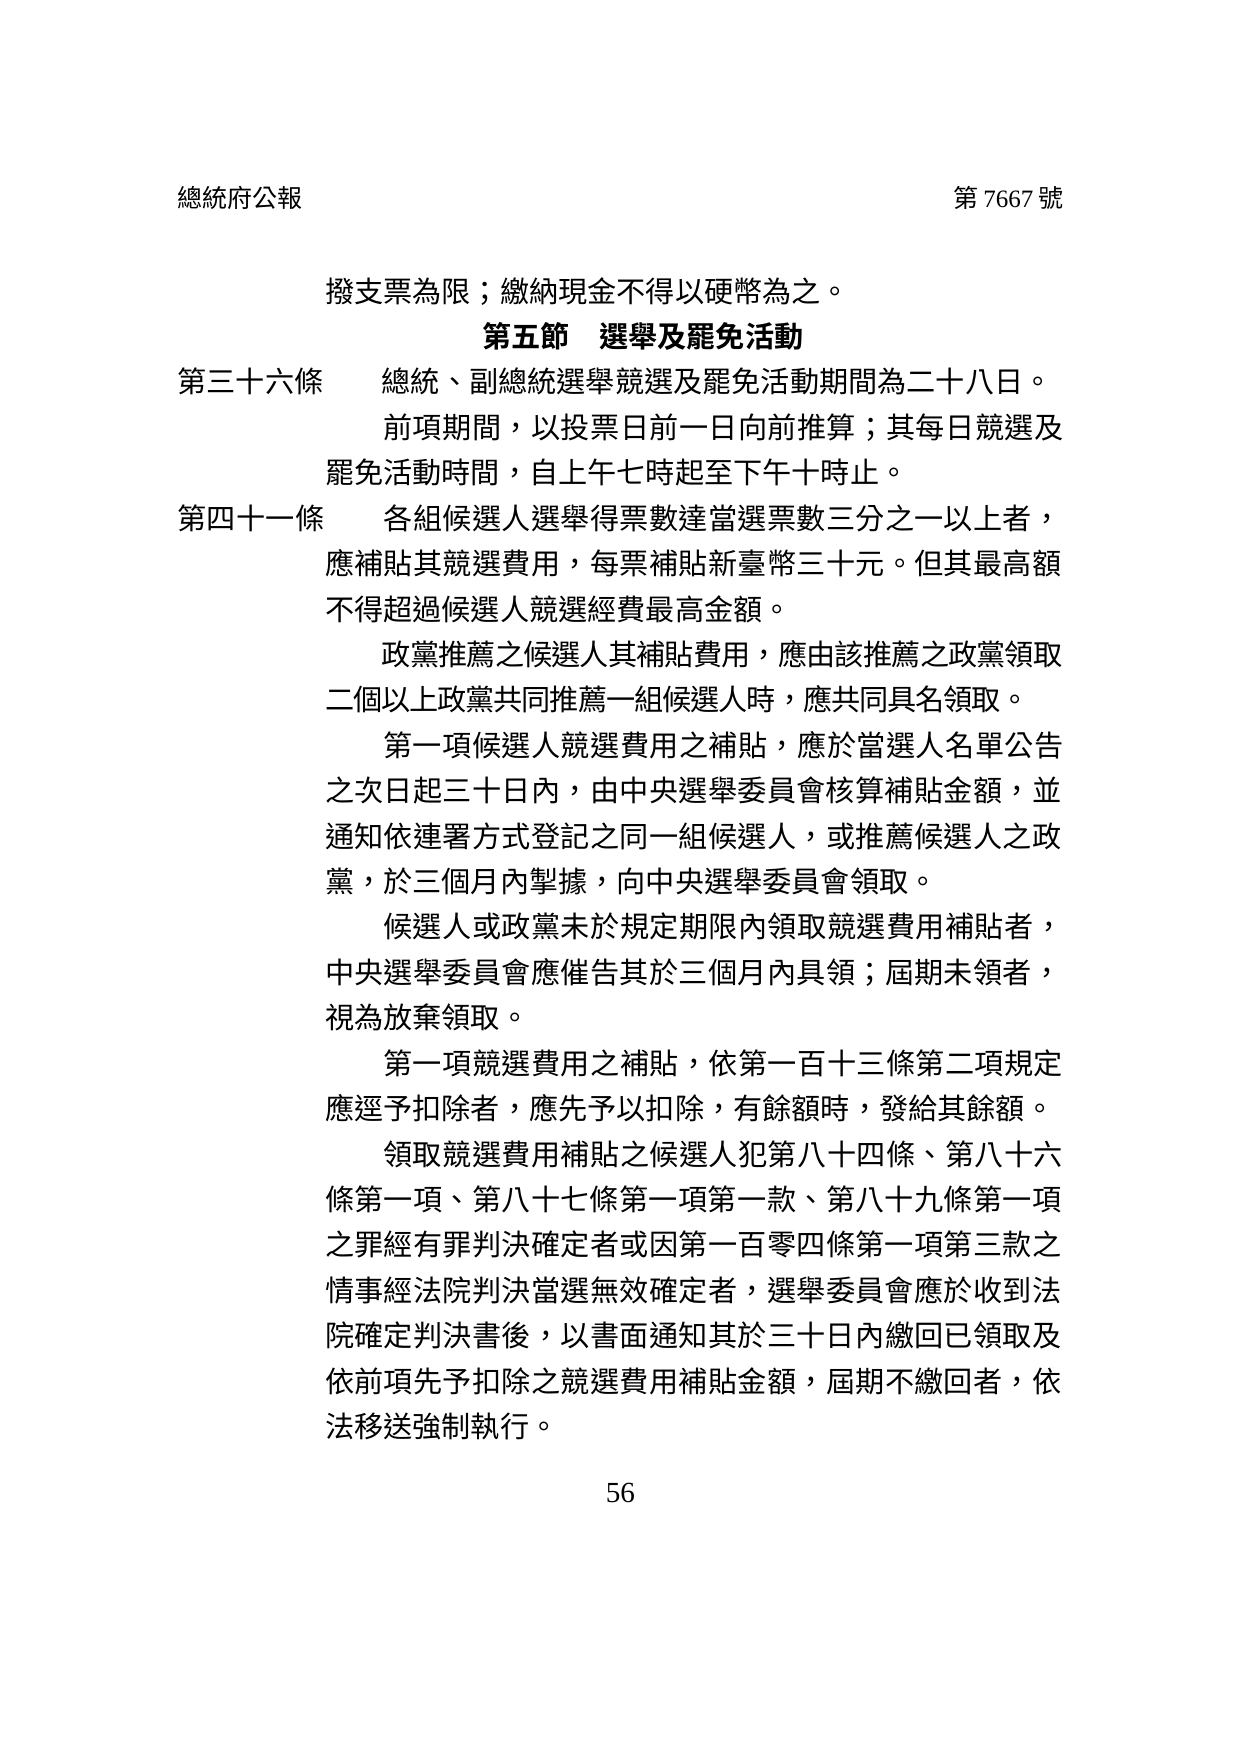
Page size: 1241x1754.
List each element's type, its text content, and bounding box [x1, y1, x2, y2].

text 候選人或政黨未於規定期限內領取競選費用補貼者，中央選舉委員會應催告其於三個月內具領；屆期未領者，視為放棄領取。 [325, 902, 1063, 1038]
text 前項期間，以投票日前一日向前推算；其每日競選及罷免活動時間，自上午七時起至下午十時止。 [325, 402, 1063, 493]
text 第一項候選人競選費用之補貼，應於當選人名單公告之次日起三十日內，由中央選舉委員會核算補貼金額，並通知依連署方式登記之同一組候選人，或推薦候選人之政黨，於三個月內掣據，向中央選舉委員會領取。 [325, 720, 1063, 902]
text 撥支票為限；繳納現金不得以硬幣為之。 [177, 266, 1063, 311]
text 第五節 選舉及罷免活動 [482, 311, 1063, 357]
text 第三十六條 總統、副總統選舉競選及罷免活動期間為二十八日。 [177, 357, 1063, 402]
text 政黨推薦之候選人其補貼費用，應由該推薦之政黨領取；二個以上政黨共同推薦一組候選人時，應共同具名領取。 [325, 629, 1063, 720]
text 第一項競選費用之補貼，依第一百十三條第二項規定應逕予扣除者，應先予以扣除，有餘額時，發給其餘額。 [325, 1038, 1063, 1129]
text 領取競選費用補貼之候選人犯第八十四條、第八十六條第一項、第八十七條第一項第一款、第八十九條第一項之罪經有罪判決確定者或因第一百零四條第一項第三款之情事經法院判決當選無效確定者，選舉委員會應於收到法院確定判決書後，以書面通知其於三十日內繳回已領取及依前項先予扣除之競選費用補貼金額，屆期不繳回者，依法移送強制執行。 [325, 1129, 1063, 1447]
text 第四十一條 各組候選人選舉得票數達當選票數三分之一以上者，應補貼其競選費用，每票補貼新臺幣三十元。但其最高額，不得超過候選人競選經費最高金額。 [177, 493, 1063, 629]
